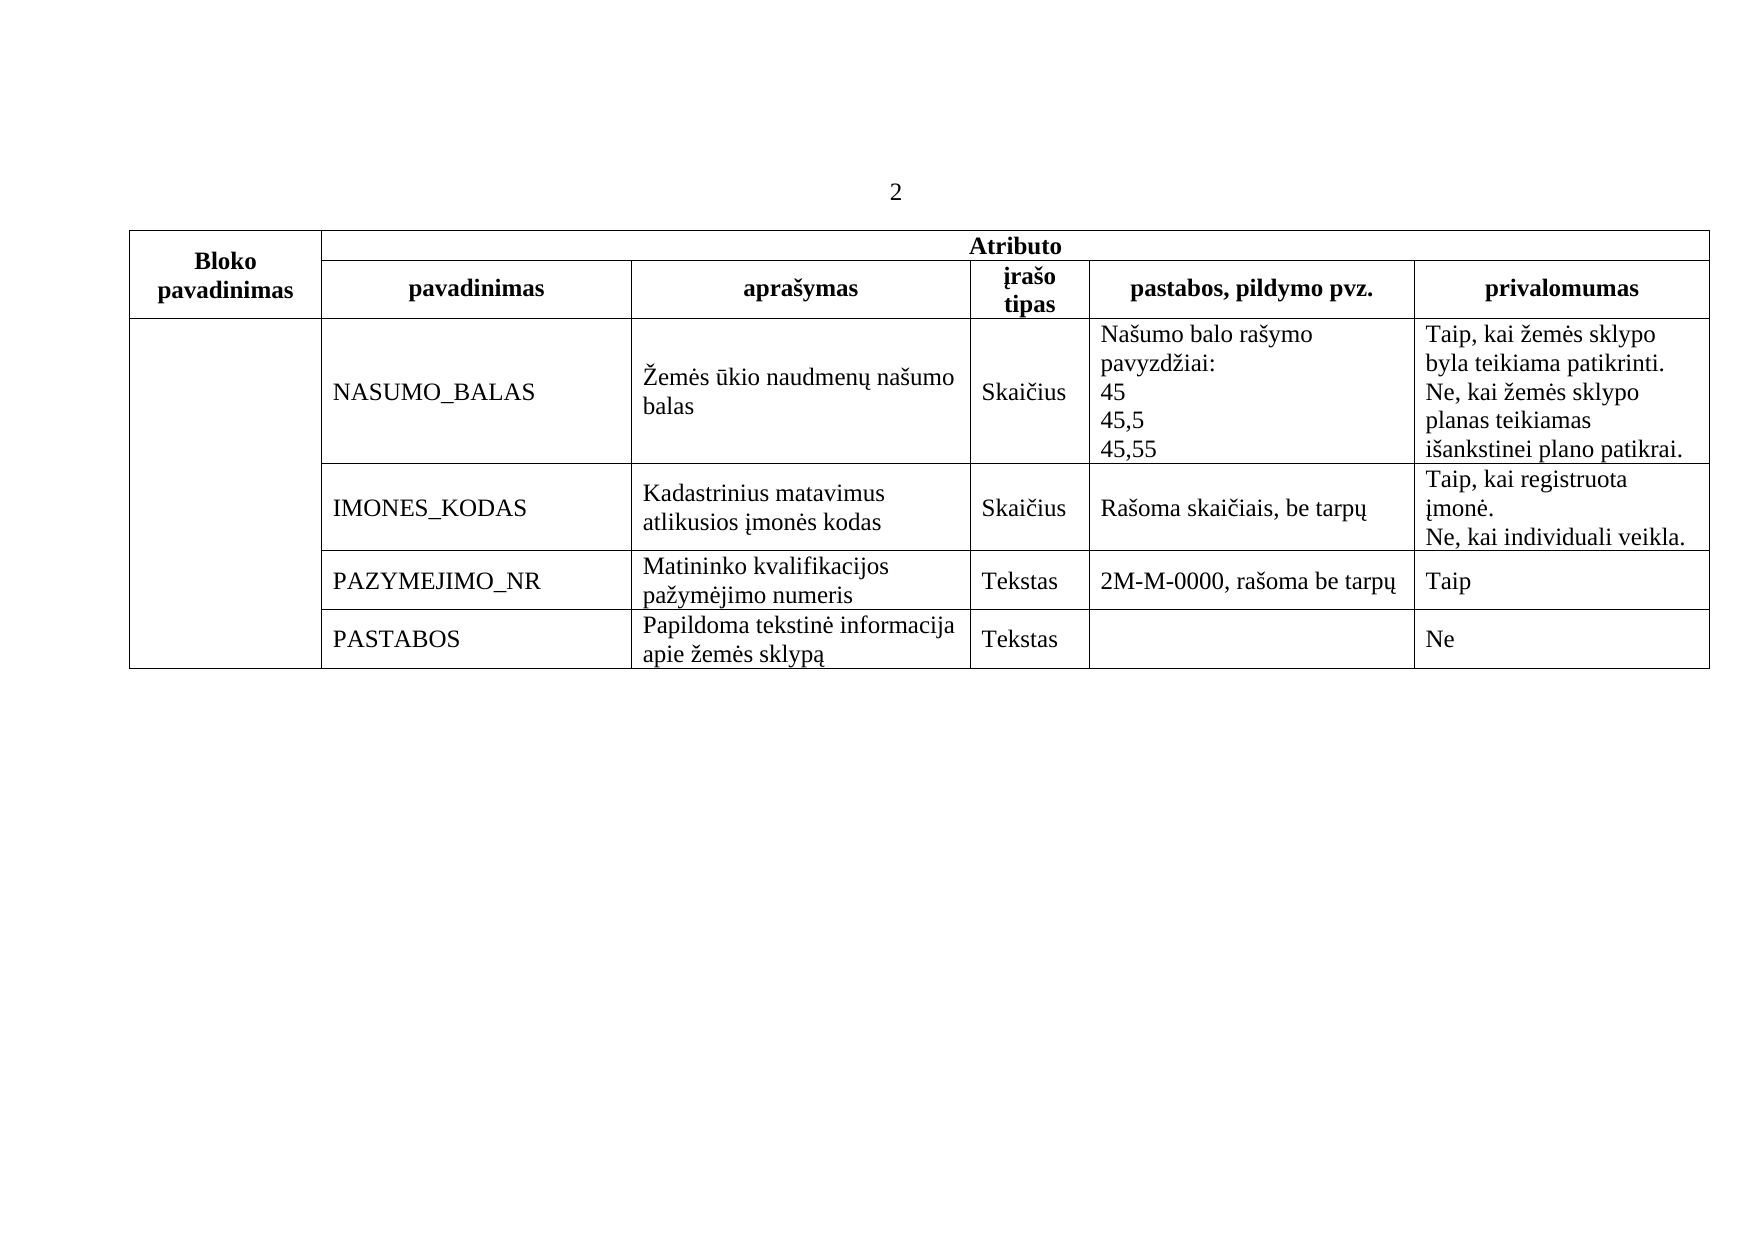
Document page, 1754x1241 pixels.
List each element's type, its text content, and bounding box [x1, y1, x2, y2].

table_cell PASTABOS [322, 610, 631, 667]
table_cell pavadinimas [322, 261, 631, 318]
table_cell įrašo tipas [971, 261, 1089, 318]
table_cell [130, 319, 321, 667]
table_header Atributo [322, 231, 1709, 260]
table_cell PAZYMEJIMO_NR [322, 551, 631, 609]
table_cell Našumo balo rašymo pavyzdžiai: 45 45,5 45,55 [1090, 319, 1414, 463]
table_cell NASUMO_BALAS [322, 319, 631, 463]
table_header Bloko pavadinimas [130, 231, 321, 318]
table_cell Taip, kai žemės sklypo byla teikiama patikrinti. Ne, kai žemės sklypo planas teikiamas išankstinei plano patikrai. [1415, 319, 1709, 463]
table_cell Skaičius [971, 319, 1089, 463]
table_cell Kadastrinius matavimus atlikusios įmonės kodas [632, 464, 970, 550]
table_cell Papildoma tekstinė informacija apie žemės sklypą [632, 610, 970, 667]
table_cell Ne [1415, 610, 1709, 667]
table_cell Tekstas [971, 551, 1089, 609]
table_cell Tekstas [971, 610, 1089, 667]
table_cell Matininko kvalifikacijos pažymėjimo numeris [632, 551, 970, 609]
table_cell Rašoma skaičiais, be tarpų [1090, 464, 1414, 550]
table_cell Žemės ūkio naudmenų našumo balas [632, 319, 970, 463]
table_cell aprašymas [632, 261, 970, 318]
table_cell Taip, kai registruota įmonė. Ne, kai individuali veikla. [1415, 464, 1709, 550]
table_cell [1090, 610, 1414, 667]
table_cell Taip [1415, 551, 1709, 609]
table_cell 2M-M-0000, rašoma be tarpų [1090, 551, 1414, 609]
table_cell pastabos, pildymo pvz. [1090, 261, 1414, 318]
table_cell Skaičius [971, 464, 1089, 550]
table_cell privalomumas [1415, 261, 1709, 318]
table_cell IMONES_KODAS [322, 464, 631, 550]
